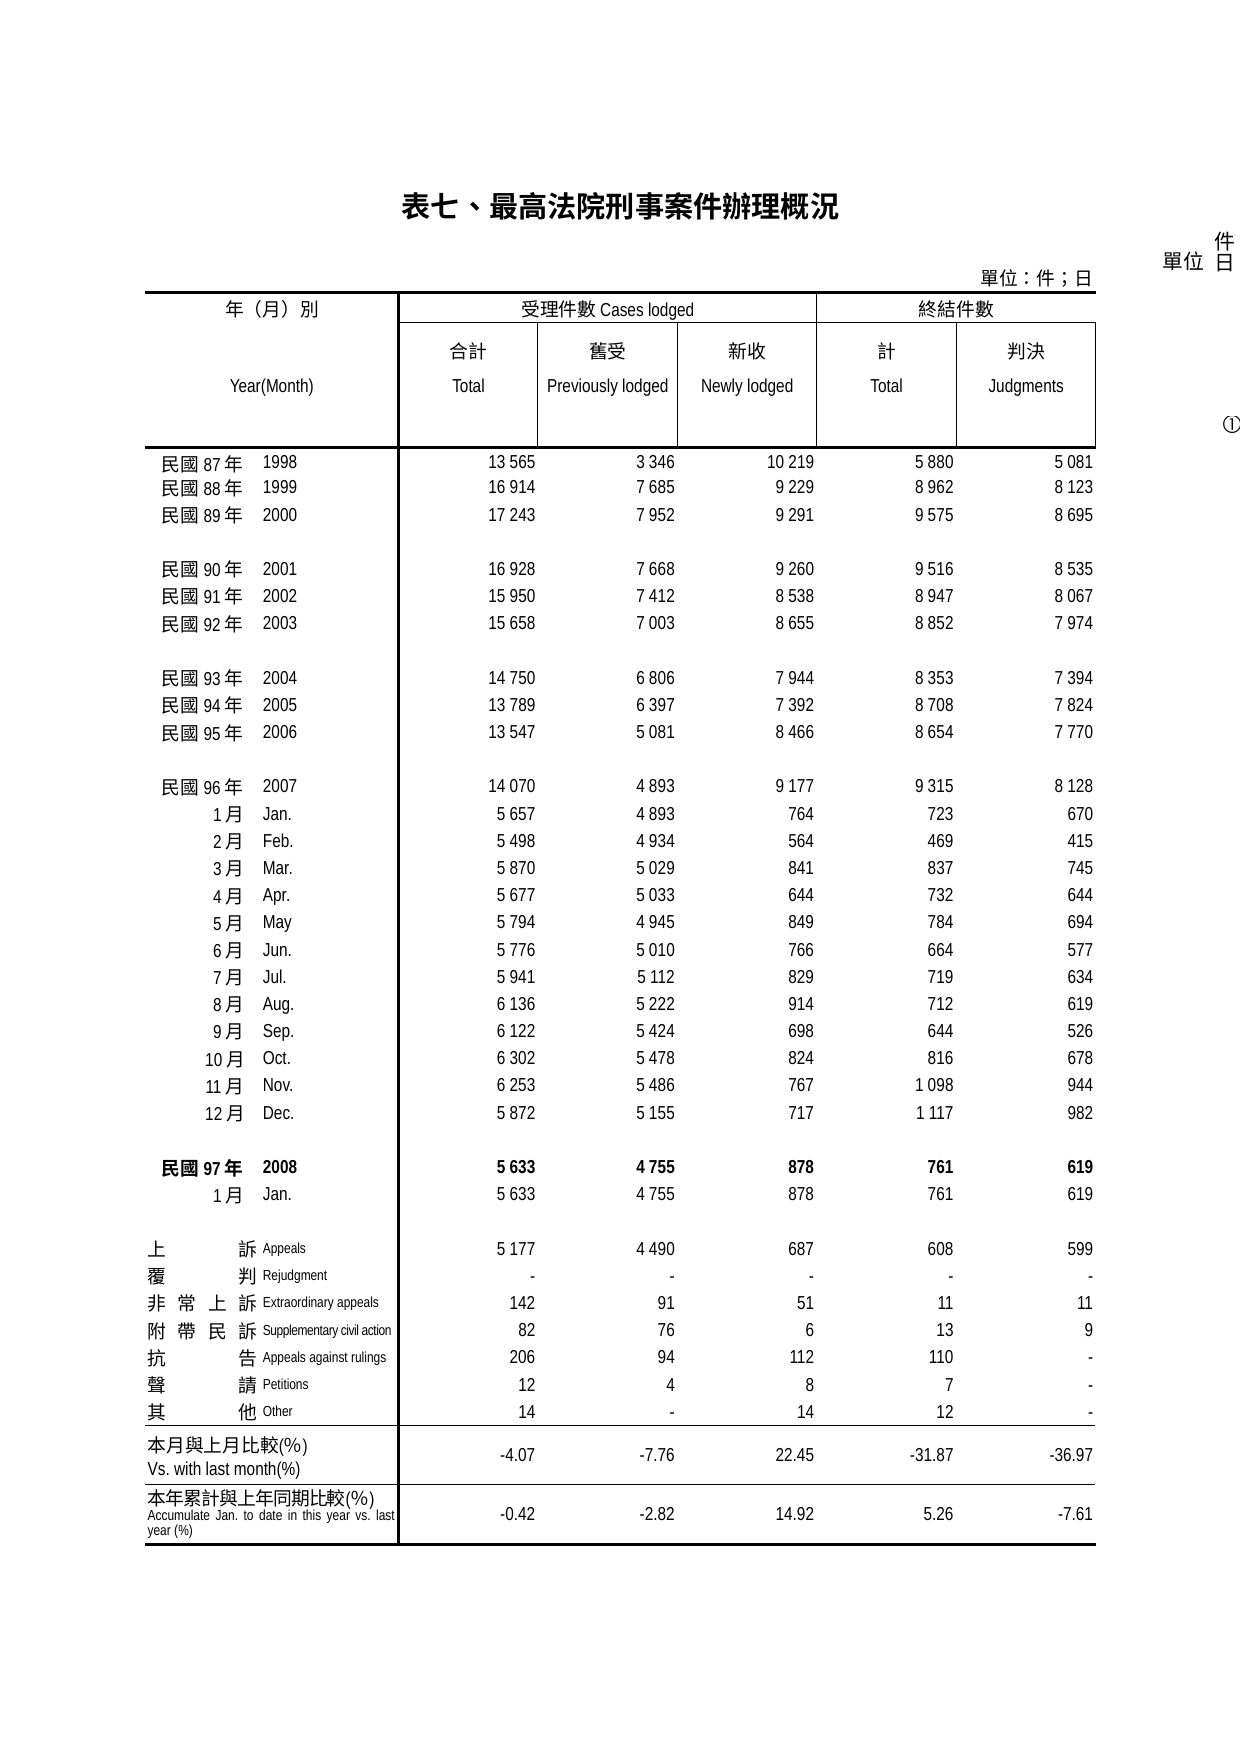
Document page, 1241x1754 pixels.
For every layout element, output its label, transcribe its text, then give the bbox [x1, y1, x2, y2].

table_cell 6 806 [538, 664, 677, 691]
table_cell [677, 528, 817, 555]
table_cell Jul. [260, 963, 397, 990]
table_cell - [538, 1262, 677, 1289]
table_cell 民國 94年 [145, 691, 260, 718]
table_cell 2000 [260, 501, 397, 528]
table_cell 8 353 [817, 664, 956, 691]
table_cell 5 880 [817, 449, 956, 473]
table_cell [538, 745, 677, 772]
table_cell 5月 [145, 909, 260, 936]
table_cell - [956, 1344, 1096, 1371]
table_cell 5 029 [538, 854, 677, 881]
table_cell 9 575 [817, 501, 956, 528]
table_cell 4 945 [538, 909, 677, 936]
table_cell 712 [817, 990, 956, 1017]
table_cell -7.76 [538, 1426, 677, 1484]
table_cell 8 695 [956, 501, 1096, 528]
table_cell 8 466 [677, 718, 817, 745]
table_cell 599 [956, 1235, 1096, 1262]
table_cell 12月 [145, 1099, 260, 1126]
table_cell 10月 [145, 1044, 260, 1072]
table_cell 14 [400, 1398, 538, 1425]
table_cell 8 947 [817, 582, 956, 609]
table_cell 634 [956, 963, 1096, 990]
table_cell 8 067 [956, 582, 1096, 609]
table_cell 上訴 [145, 1235, 260, 1262]
table_cell [145, 1126, 260, 1153]
table_cell - [538, 1398, 677, 1425]
table_cell 12 [817, 1398, 956, 1425]
table_cell 17 243 [400, 501, 538, 528]
table_cell 644 [956, 881, 1096, 908]
table_cell Appeals against rulings [260, 1344, 397, 1371]
table_cell 914 [677, 990, 817, 1017]
table_cell Rejudgment [260, 1262, 397, 1289]
table_cell 5 498 [400, 827, 538, 854]
table_cell 761 [817, 1180, 956, 1207]
table_cell [538, 1126, 677, 1153]
table_cell 9 291 [677, 501, 817, 528]
table_cell 619 [956, 1153, 1096, 1180]
table_cell 2006 [260, 718, 397, 745]
table_cell 829 [677, 963, 817, 990]
table_cell [400, 637, 538, 664]
text 件日 [1212, 231, 1240, 274]
table_cell 民國 91年 [145, 582, 260, 609]
table_header 年（月）別 [1220, 415, 1240, 436]
table_cell [677, 1208, 817, 1235]
table_cell 4 893 [538, 773, 677, 800]
table_cell [817, 1126, 956, 1153]
table_cell 5 657 [400, 800, 538, 827]
table_cell 6月 [145, 936, 260, 963]
table_cell 7 944 [677, 664, 817, 691]
table_cell Total [400, 375, 537, 446]
table_cell [145, 637, 260, 664]
table_cell 8 654 [817, 718, 956, 745]
table_cell 619 [956, 990, 1096, 1017]
table_cell 7 394 [956, 664, 1096, 691]
table_cell 7 685 [538, 474, 677, 501]
table_cell Extraordinary appeals [260, 1289, 397, 1316]
table_cell [145, 745, 260, 772]
table_cell 民國 88年 [145, 474, 260, 501]
table_cell [677, 1126, 817, 1153]
table_cell 7月 [145, 963, 260, 990]
table_cell 767 [677, 1072, 817, 1099]
table_cell 608 [817, 1235, 956, 1262]
table_cell [260, 1208, 397, 1235]
table_cell 13 [817, 1316, 956, 1343]
table_cell 944 [956, 1072, 1096, 1099]
table_cell - [400, 1262, 538, 1289]
table_cell 526 [956, 1017, 1096, 1044]
table_cell 本月與上月比較(％) Vs. with last month(%) [145, 1426, 397, 1484]
table_cell Jan. [260, 800, 397, 827]
table_cell -2.82 [538, 1485, 677, 1543]
table_cell 6 253 [400, 1072, 538, 1099]
text 單位：件；日 [148, 264, 1092, 291]
table_cell 110 [817, 1344, 956, 1371]
table_cell 1998 [260, 449, 397, 473]
table_cell 784 [817, 909, 956, 936]
table_cell 民國 92年 [145, 609, 260, 637]
table_cell 2001 [260, 555, 397, 582]
table_cell 745 [956, 854, 1096, 881]
table_cell 11月 [145, 1072, 260, 1099]
table_cell 民國 96年 [145, 773, 260, 800]
table_cell 7 770 [956, 718, 1096, 745]
table_cell - [817, 1262, 956, 1289]
table_cell 678 [956, 1044, 1096, 1072]
table_cell [538, 637, 677, 664]
table_cell 16 928 [400, 555, 538, 582]
table_cell Aug. [260, 990, 397, 1017]
table_cell 9 177 [677, 773, 817, 800]
table_cell 670 [956, 800, 1096, 827]
table_cell 5 081 [956, 449, 1096, 473]
table_cell 5 633 [400, 1180, 538, 1207]
table_cell -31.87 [817, 1426, 956, 1484]
table_cell [956, 1126, 1096, 1153]
table_cell 6 122 [400, 1017, 538, 1044]
table_cell Jan. [260, 1180, 397, 1207]
table_cell [260, 637, 397, 664]
table_cell [145, 1208, 260, 1235]
table_header 受理件數Cases lodged [400, 294, 816, 322]
table_cell 5 776 [400, 936, 538, 963]
table_cell -4.07 [400, 1426, 538, 1484]
table_cell 4 [538, 1371, 677, 1398]
table_cell [538, 1208, 677, 1235]
table_cell 11 [956, 1289, 1096, 1316]
table_cell [260, 1126, 397, 1153]
table_cell 206 [400, 1344, 538, 1371]
table_cell [538, 528, 677, 555]
table_cell 8 [677, 1371, 817, 1398]
table_cell 6 [677, 1316, 817, 1343]
table_cell 5 633 [400, 1153, 538, 1180]
table_cell 2004 [260, 664, 397, 691]
table_cell 849 [677, 909, 817, 936]
table_cell 判決 [957, 323, 1095, 375]
table_cell 14 070 [400, 773, 538, 800]
table_cell 717 [677, 1099, 817, 1126]
table_cell 13 789 [400, 691, 538, 718]
table_cell 2003 [260, 609, 397, 637]
table_cell 878 [677, 1153, 817, 1180]
table_cell 5 941 [400, 963, 538, 990]
table_cell 13 547 [400, 718, 538, 745]
table_cell 91 [538, 1289, 677, 1316]
table_cell 民國 97年 [145, 1153, 260, 1180]
table_cell 5 155 [538, 1099, 677, 1126]
table_cell [260, 528, 397, 555]
table_cell 1月 [145, 1180, 260, 1207]
table_cell [956, 1208, 1096, 1235]
table_cell 7 668 [538, 555, 677, 582]
table_cell 10 219 [677, 449, 817, 473]
table_cell 2月 [145, 827, 260, 854]
table_cell - [677, 1262, 817, 1289]
table_cell - [956, 1371, 1096, 1398]
table_cell Dec. [260, 1099, 397, 1126]
table_cell 9月 [145, 1017, 260, 1044]
table_cell 8 128 [956, 773, 1096, 800]
table_cell 4 934 [538, 827, 677, 854]
table_cell Feb. [260, 827, 397, 854]
table_cell 7 003 [538, 609, 677, 637]
table_cell Appeals [260, 1235, 397, 1262]
table_cell Supplementary civil action [260, 1316, 397, 1343]
table_cell 837 [817, 854, 956, 881]
table_cell 5.26 [817, 1485, 956, 1543]
table_cell 5 177 [400, 1235, 538, 1262]
table_cell - [956, 1262, 1096, 1289]
table_cell 878 [677, 1180, 817, 1207]
table_cell 2008 [260, 1153, 397, 1180]
table_cell 5 112 [538, 963, 677, 990]
table_cell 民國 87年 [145, 449, 260, 473]
text [1162, 270, 1240, 277]
table_cell [956, 745, 1096, 772]
table_cell [400, 1126, 538, 1153]
table_cell May [260, 909, 397, 936]
table_cell Judgments [957, 375, 1095, 446]
table_cell 覆判 [145, 1262, 260, 1289]
table_cell [956, 528, 1096, 555]
table_cell Jun. [260, 936, 397, 963]
table_cell 982 [956, 1099, 1096, 1126]
table_cell 8 535 [956, 555, 1096, 582]
table_cell 非常上訴 [145, 1289, 260, 1316]
table_cell 8 538 [677, 582, 817, 609]
table_cell 8 708 [817, 691, 956, 718]
table_cell 51 [677, 1289, 817, 1316]
table_cell 732 [817, 881, 956, 908]
table_cell - [956, 1398, 1096, 1425]
table_cell [400, 1208, 538, 1235]
table_cell 9 260 [677, 555, 817, 582]
table_cell 644 [677, 881, 817, 908]
table_cell Sep. [260, 1017, 397, 1044]
table_cell 698 [677, 1017, 817, 1044]
table_cell Other [260, 1398, 397, 1425]
table_cell 7 392 [677, 691, 817, 718]
table_cell Total [817, 375, 956, 446]
table_cell 7 412 [538, 582, 677, 609]
table_cell 12 [400, 1371, 538, 1398]
table_cell Newly lodged [678, 375, 816, 446]
table_cell 1999 [260, 474, 397, 501]
table_cell [817, 637, 956, 664]
table_cell [260, 745, 397, 772]
table_cell 民國 93年 [145, 664, 260, 691]
table_cell 民國 90年 [145, 555, 260, 582]
table_cell Mar. [260, 854, 397, 881]
table_cell 7 824 [956, 691, 1096, 718]
table_cell 8 655 [677, 609, 817, 637]
table_cell 5 872 [400, 1099, 538, 1126]
table_cell 16 914 [400, 474, 538, 501]
table_cell 764 [677, 800, 817, 827]
table_cell 694 [956, 909, 1096, 936]
table_cell 469 [817, 827, 956, 854]
table_cell 8 962 [817, 474, 956, 501]
text 單位： [1162, 245, 1212, 270]
table_cell Apr. [260, 881, 397, 908]
table_cell 新收 [678, 323, 816, 375]
table_cell 644 [817, 1017, 956, 1044]
table_cell 816 [817, 1044, 956, 1072]
table_cell -7.61 [956, 1484, 1096, 1543]
table_cell 94 [538, 1344, 677, 1371]
table_cell 415 [956, 827, 1096, 854]
table_cell 766 [677, 936, 817, 963]
table_cell 577 [956, 936, 1096, 963]
table_header 終結件數 [817, 294, 1096, 322]
table_cell 5 486 [538, 1072, 677, 1099]
table_cell 5 870 [400, 854, 538, 881]
table_cell 687 [677, 1235, 817, 1262]
table_cell [400, 528, 538, 555]
table_cell 5 677 [400, 881, 538, 908]
table_cell 7 [817, 1371, 956, 1398]
table_cell [677, 745, 817, 772]
table_cell [817, 528, 956, 555]
table_cell 2007 [260, 773, 397, 800]
table_cell 4月 [145, 881, 260, 908]
table_cell 824 [677, 1044, 817, 1072]
table_cell 76 [538, 1316, 677, 1343]
table_cell 723 [817, 800, 956, 827]
table_cell 民國 89年 [145, 501, 260, 528]
table_cell 2002 [260, 582, 397, 609]
table_cell 14.92 [677, 1485, 817, 1543]
table_cell 聲請 [145, 1371, 260, 1398]
table_cell 其他 [145, 1398, 260, 1425]
table_cell 9 229 [677, 474, 817, 501]
table_cell 7 974 [956, 609, 1096, 637]
table_cell 11 [817, 1289, 956, 1316]
table_cell 5 794 [400, 909, 538, 936]
table_cell 5 222 [538, 990, 677, 1017]
table_cell 舊受 [538, 323, 677, 375]
table_cell 5 478 [538, 1044, 677, 1072]
table_cell Petitions [260, 1371, 397, 1398]
table_cell 4 893 [538, 800, 677, 827]
table_cell 5 081 [538, 718, 677, 745]
table_cell [956, 637, 1096, 664]
table_cell 82 [400, 1316, 538, 1343]
table_cell 8 852 [817, 609, 956, 637]
table_cell 2005 [260, 691, 397, 718]
table_cell 抗告 [145, 1344, 260, 1371]
table_cell 5 424 [538, 1017, 677, 1044]
table_cell 841 [677, 854, 817, 881]
table_cell 5 010 [538, 936, 677, 963]
table_cell 8 123 [956, 474, 1096, 501]
table_cell Nov. [260, 1072, 397, 1099]
table_cell 3月 [145, 854, 260, 881]
table_cell 6 397 [538, 691, 677, 718]
table_cell 4 490 [538, 1235, 677, 1262]
table_cell Oct. [260, 1044, 397, 1072]
table_cell -36.97 [956, 1425, 1096, 1484]
table_cell Previously lodged [538, 375, 677, 446]
table_cell 15 658 [400, 609, 538, 637]
table_cell [400, 745, 538, 772]
table_cell 14 750 [400, 664, 538, 691]
table_cell 6 136 [400, 990, 538, 1017]
table_cell 1 098 [817, 1072, 956, 1099]
table_cell [817, 1208, 956, 1235]
table_cell 4 755 [538, 1153, 677, 1180]
table_cell 719 [817, 963, 956, 990]
table_cell 計 [817, 323, 956, 375]
table_cell [677, 637, 817, 664]
table_cell 664 [817, 936, 956, 963]
table_cell 22.45 [677, 1426, 817, 1484]
table_cell 1月 [145, 800, 260, 827]
table_cell 619 [956, 1180, 1096, 1207]
table_cell [145, 528, 260, 555]
table_cell 761 [817, 1153, 956, 1180]
text [1162, 237, 1212, 245]
table_header 年（月）別 [145, 294, 397, 375]
table_cell 14 [677, 1398, 817, 1425]
table_cell Year(Month) [145, 375, 397, 446]
table_cell 合計 [400, 323, 537, 375]
table_cell 1 117 [817, 1099, 956, 1126]
table_cell 7 952 [538, 501, 677, 528]
table_cell 附帶民訴 [145, 1316, 260, 1343]
table_cell [817, 745, 956, 772]
table_cell 3 346 [538, 449, 677, 473]
table_cell 8月 [145, 990, 260, 1017]
table_cell 本年累計與上年同期比較(％) Accumulate Jan. to date in this year vs. last year (%) [145, 1485, 397, 1543]
table_cell -0.42 [400, 1485, 538, 1543]
table_cell 142 [400, 1289, 538, 1316]
table_cell 9 315 [817, 773, 956, 800]
table_cell 5 033 [538, 881, 677, 908]
table_cell 9 516 [817, 555, 956, 582]
table_cell 4 755 [538, 1180, 677, 1207]
text 表七、最高法院刑事案件辦理概況 [148, 183, 1092, 225]
table_cell 6 302 [400, 1044, 538, 1072]
table_cell 民國 95年 [145, 718, 260, 745]
table_cell 112 [677, 1344, 817, 1371]
table_cell 13 565 [400, 449, 538, 473]
table_cell 15 950 [400, 582, 538, 609]
table_cell 564 [677, 827, 817, 854]
table_cell 9 [956, 1316, 1096, 1343]
